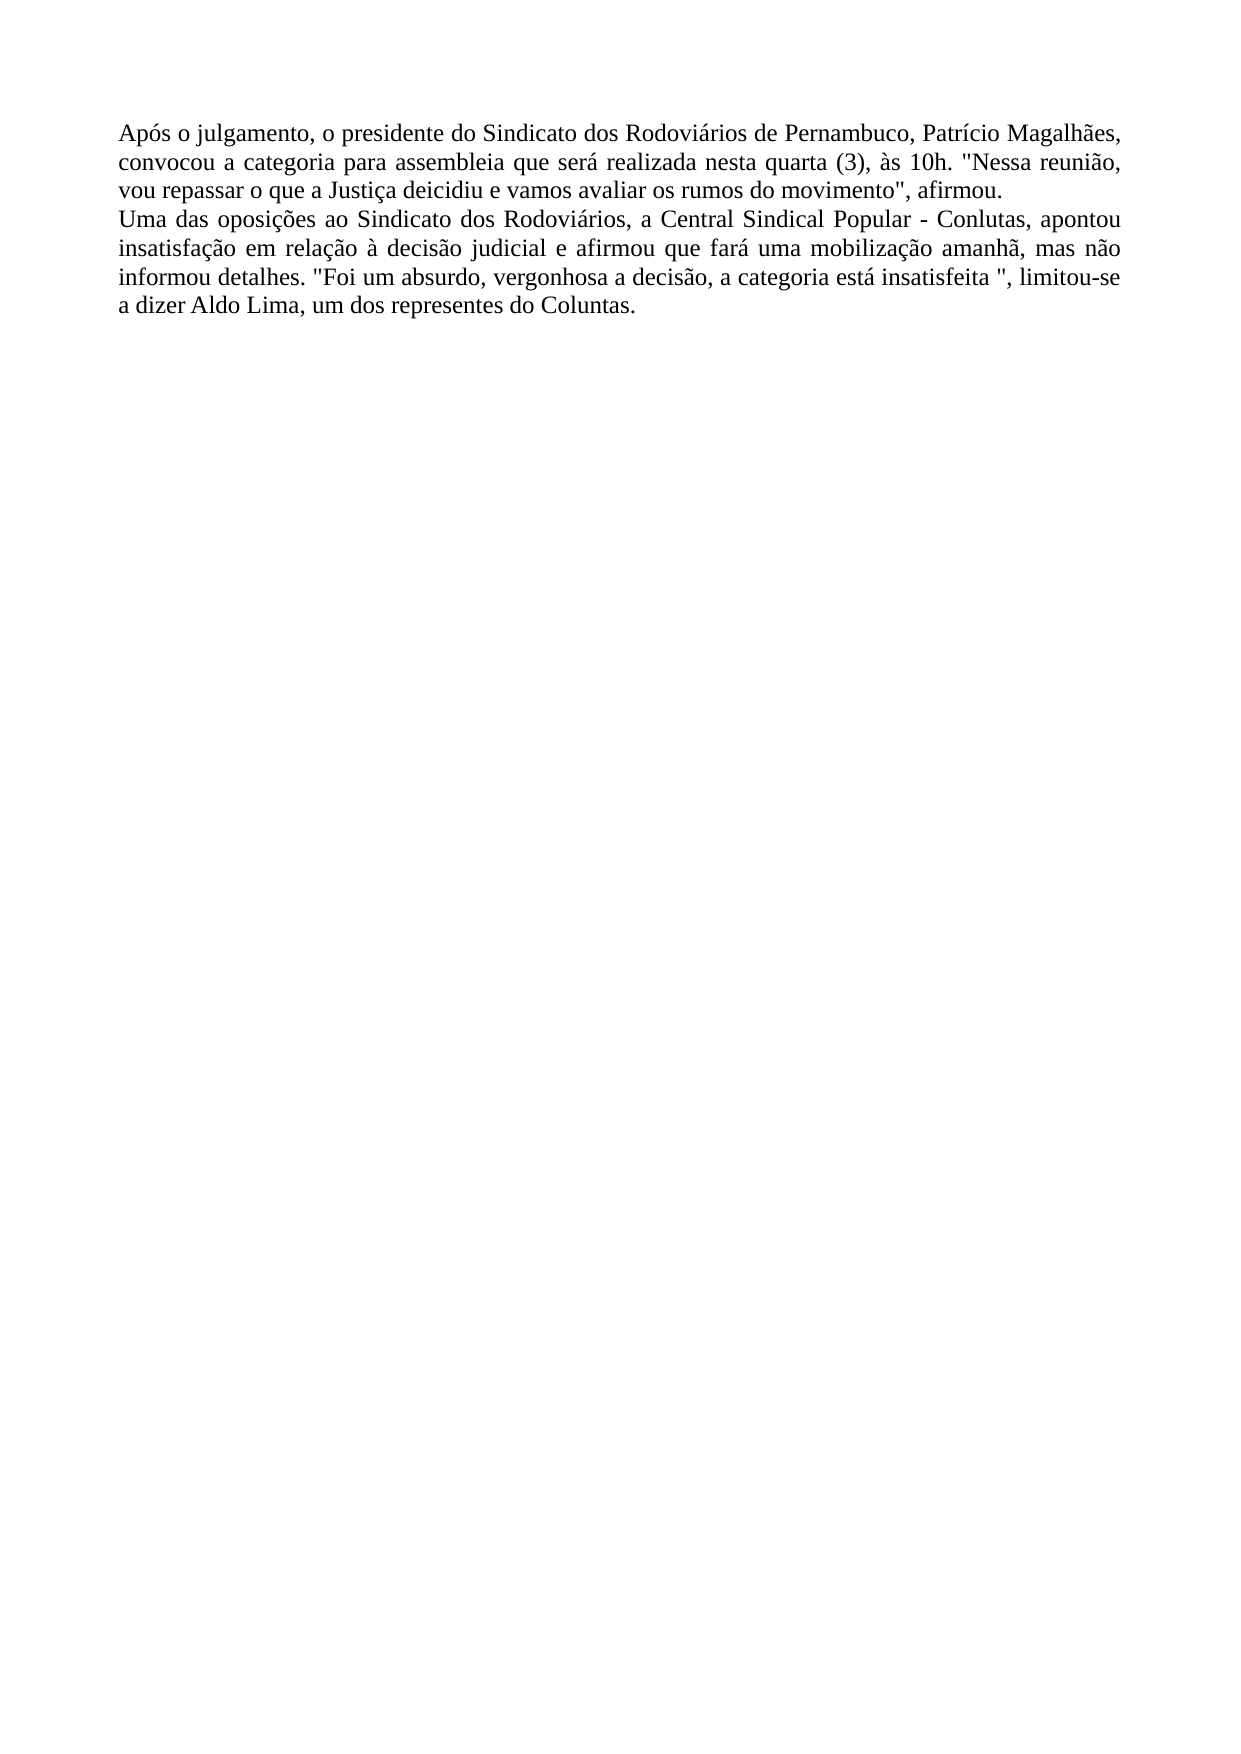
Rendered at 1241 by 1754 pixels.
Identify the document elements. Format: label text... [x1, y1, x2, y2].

text Após o julgamento, o presidente do Sindicato dos Rodoviários de Pernambuco, Patrício Magalhães, convocou a categoria para assembleia que será realizada nesta quarta (3), às 10h. "Nessa reunião, vou repassar o que a Justiça deicidiu e vamos avaliar os rumos do movimento", afirmou. [118, 118, 1122, 204]
text Uma das oposições ao Sindicato dos Rodoviários, a Central Sindical Popular - Conlutas, apontou insatisfação em relação à decisão judicial e afirmou que fará uma mobilização amanhã, mas não informou detalhes. "Foi um absurdo, vergonhosa a decisão, a categoria está insatisfeita ", limitou-se a dizer Aldo Lima, um dos representes do Coluntas. [118, 204, 1122, 319]
